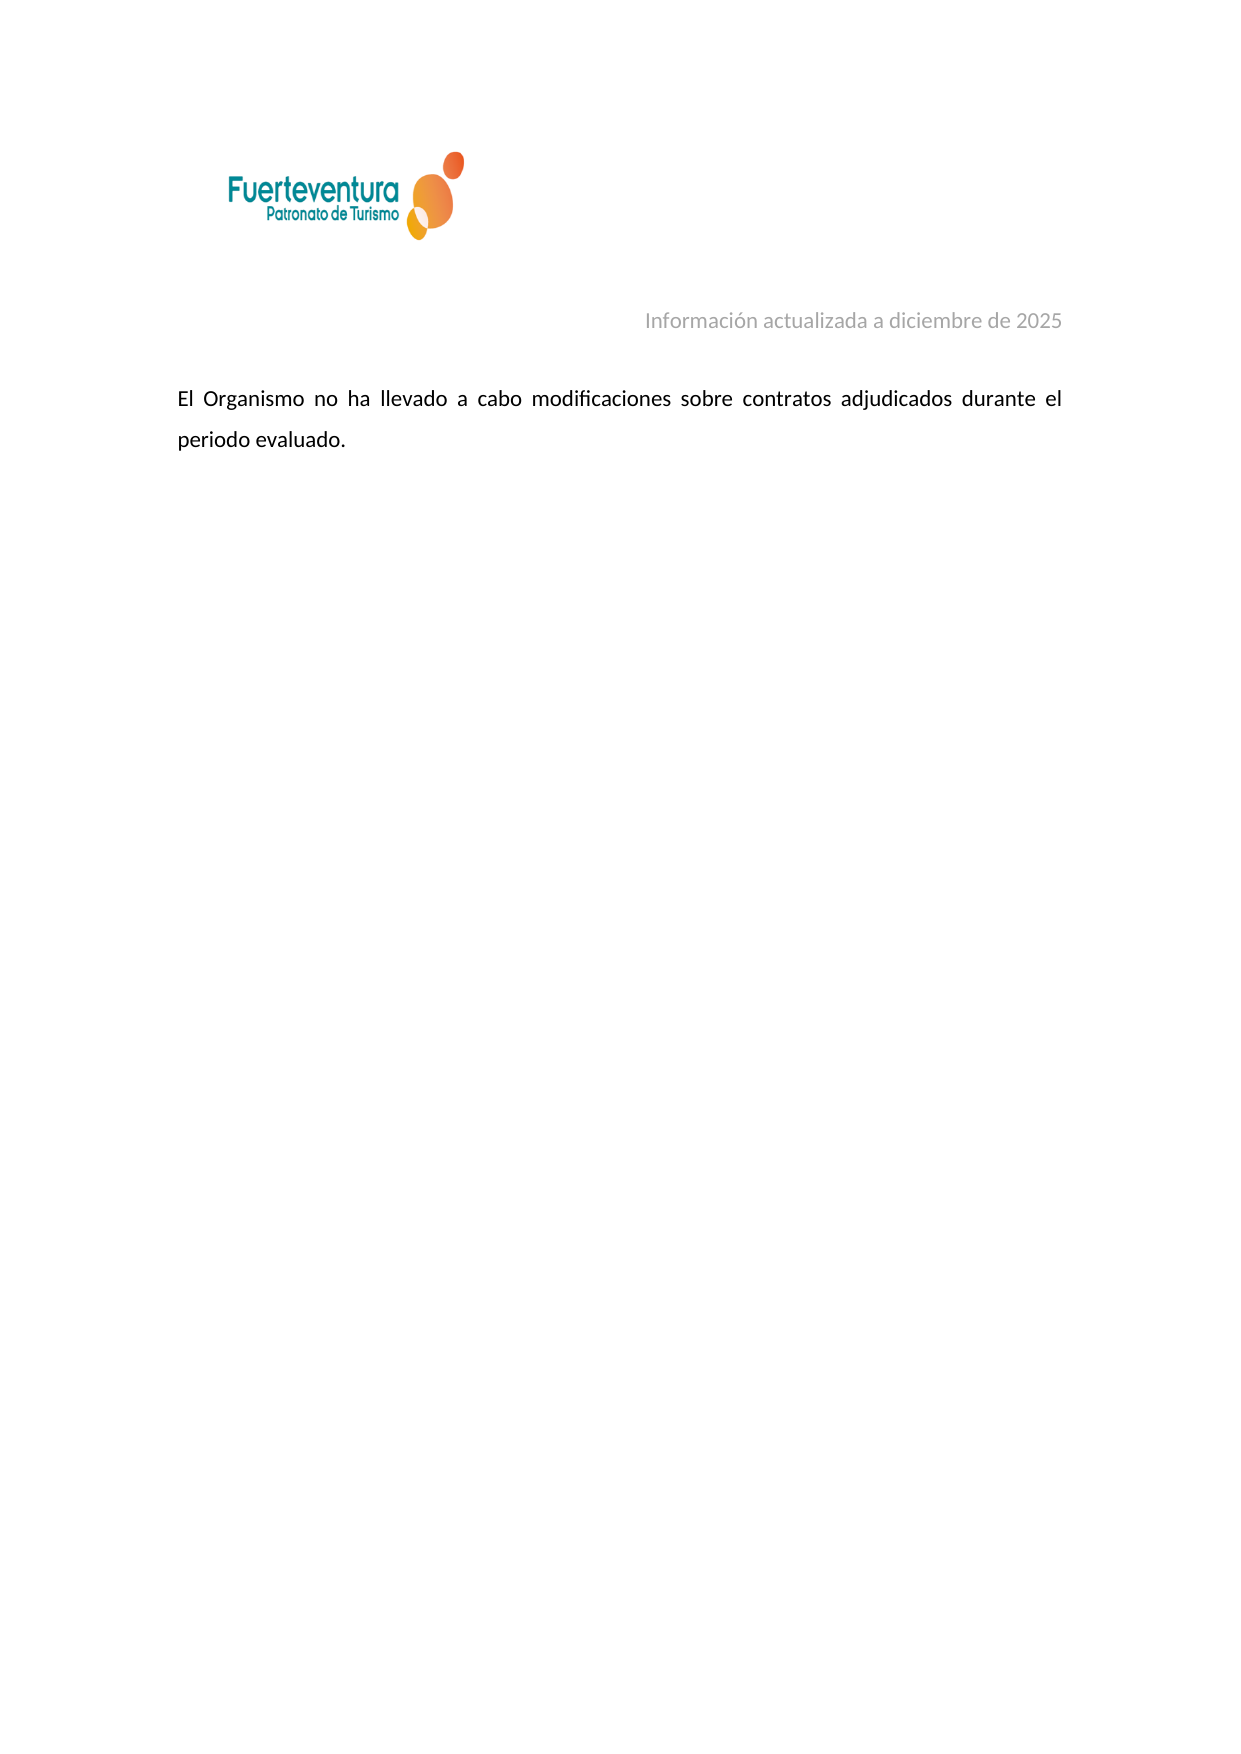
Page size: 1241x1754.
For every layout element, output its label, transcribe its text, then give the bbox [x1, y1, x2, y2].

text Información actualizada a diciembre de 2025 [177, 307, 1063, 334]
picture [177, 147, 517, 244]
text El Organismo no ha llevado a cabo modificaciones sobre contratos adjudicados durante el periodo evaluado. [177, 384, 1063, 454]
